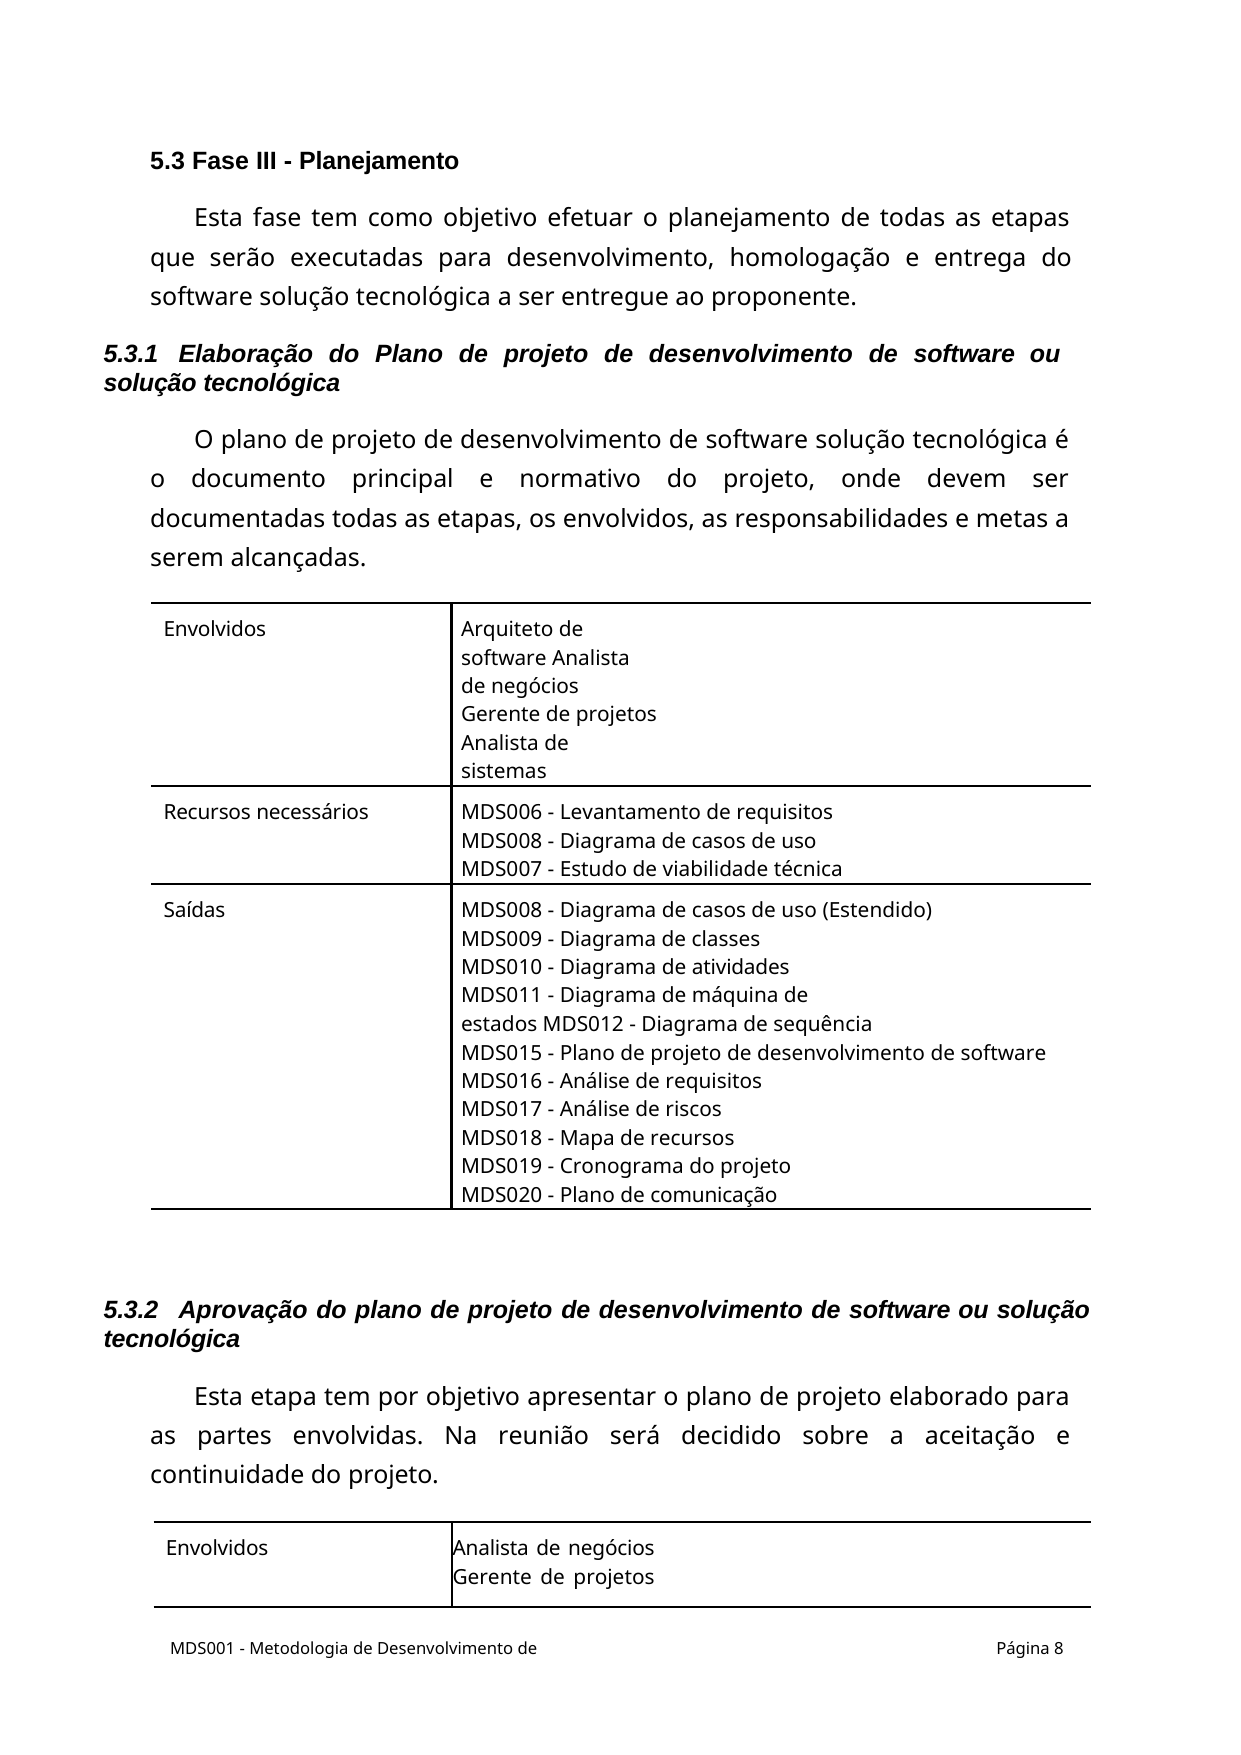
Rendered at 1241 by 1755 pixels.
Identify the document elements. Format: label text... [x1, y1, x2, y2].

table_header Arquiteto de software Analista de negócios Gerente de projetos Analista de sistemas [453, 604, 1091, 785]
text Esta fase tem como objetivo efetuar o planejamento de todas as etapas que serão executadas para desenvolvimento, homologação e entrega do software solução tecnológica a ser entregue ao proponente. [150, 200, 1072, 312]
text O plano de projeto de desenvolvimento de software solução tecnológica é o documento principal e normativo do projeto, onde devem ser documentadas todas as etapas, os envolvidos, as responsabilidades e metas a serem alcançadas. [150, 421, 1070, 574]
table_cell MDS006 - Levantamento de requisitos MDS008 - Diagrama de casos de uso MDS007 - Estudo de viabilidade técnica [453, 787, 1091, 883]
table_header Analista de negócios Gerente de projetos [453, 1523, 1091, 1606]
text Esta etapa tem por objetivo apresentar o plano de projeto elaborado para as partes envolvidas. Na reunião será decidido sobre a aceitação e continuidade do projeto. [150, 1378, 1071, 1491]
list Fase III - Planejamento [150, 146, 1152, 174]
table_cell MDS008 - Diagrama de casos de uso (Estendido) MDS009 - Diagrama de classes MDS010 - Diagrama de atividades MDS011 - Diagrama de máquina de estados MDS012 - Diagrama de sequência MDS015 - Plano de projeto de desenvolvimento de software MDS016 - Análise de requisitos MDS017 - Análise de riscos MDS018 - Mapa de recursos MDS019 - Cronograma do projeto MDS020 - Plano de comunicação [453, 885, 1091, 1208]
table_header Envolvidos [154, 1523, 451, 1606]
table_cell Saídas [151, 885, 450, 1208]
table_header Envolvidos [151, 604, 450, 785]
list Elaboração do Plano de projeto de desenvolvimento de software ou solução tecnológica [103, 339, 1063, 397]
table_cell Recursos necessários [151, 787, 450, 883]
list Aprovação do plano de projeto de desenvolvimento de software ou solução tecnológica [103, 1296, 1093, 1353]
